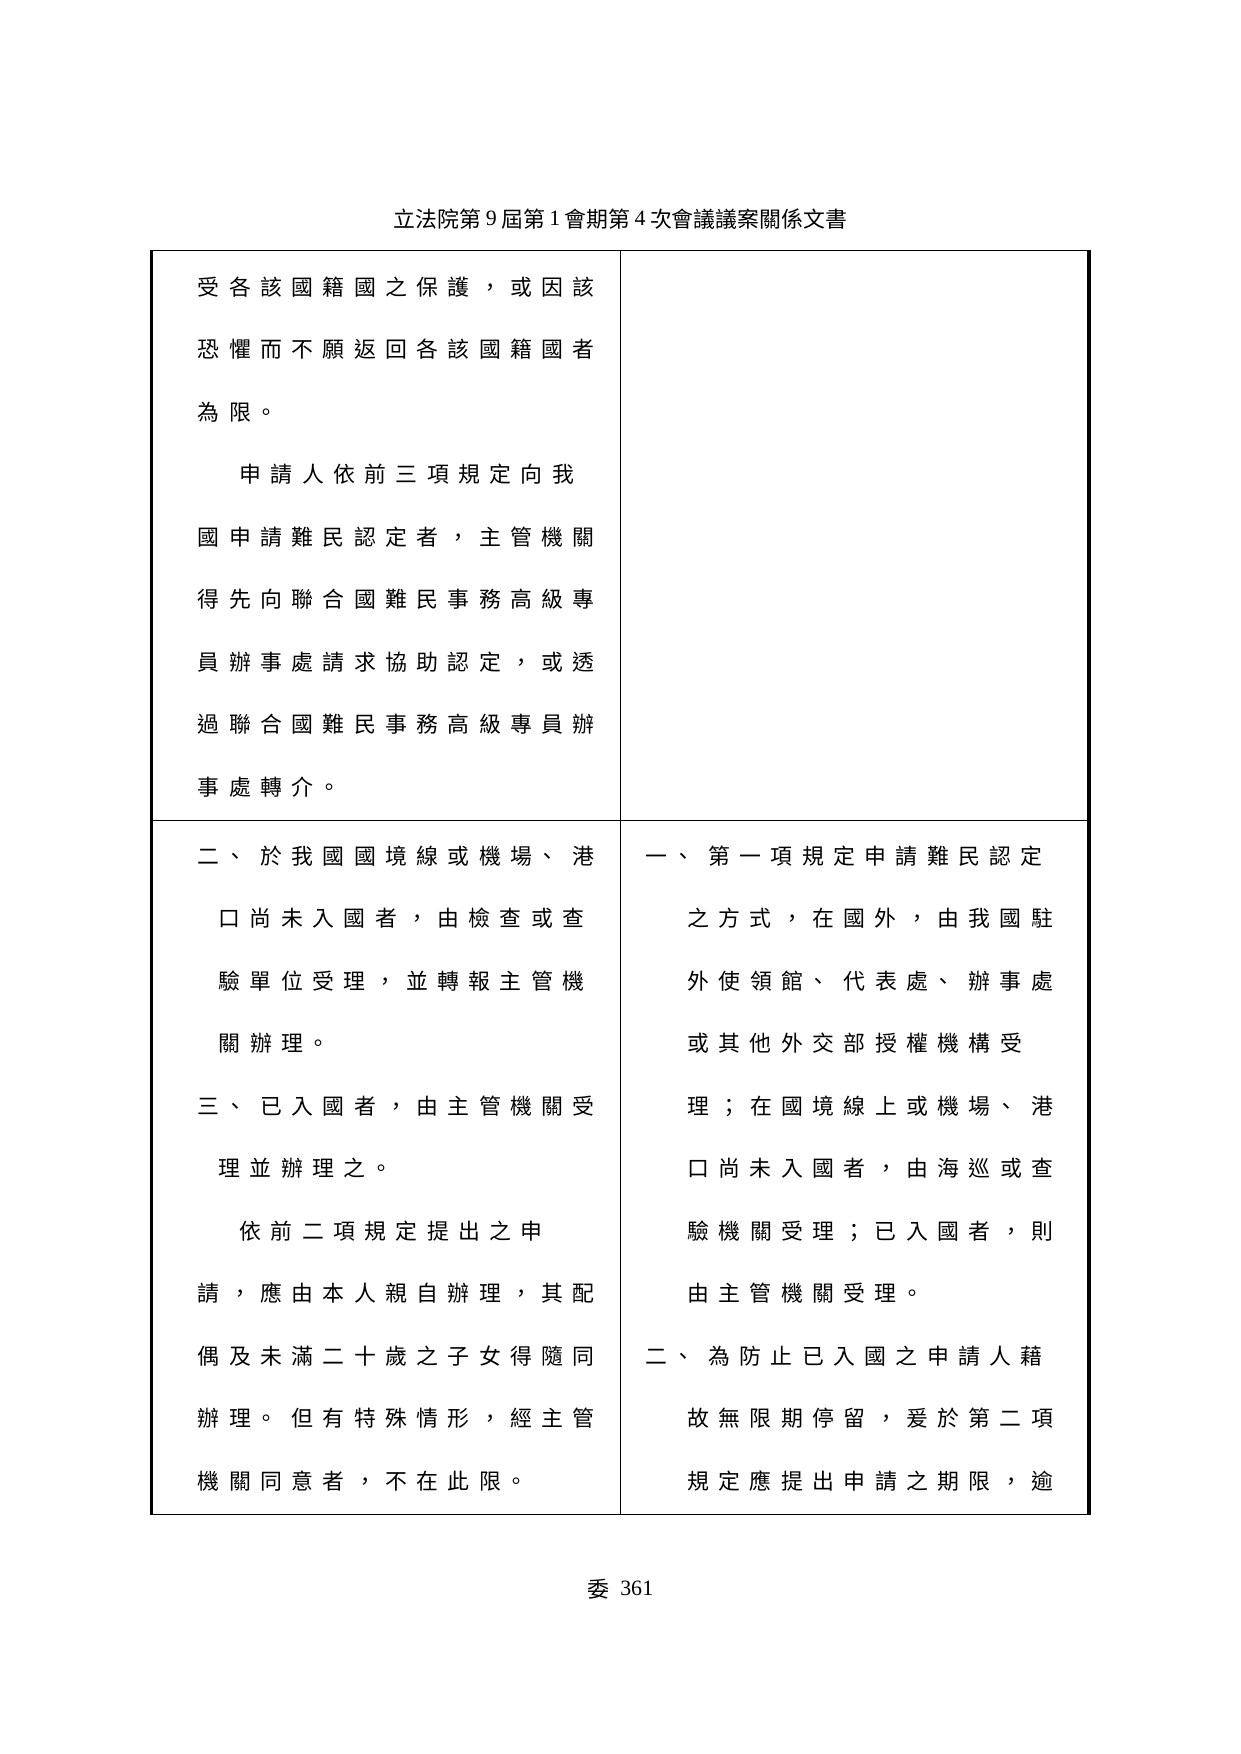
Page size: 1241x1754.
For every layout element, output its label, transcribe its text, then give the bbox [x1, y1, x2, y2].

table_cell 第四條 外國人或無國籍人申請難民認定，應以書面敘明理由，依下列方式提出申請： 一、在國外者，由我國駐外使領館、代表處、辦事處或其他外交部授權機構受理，並轉報主管機關辦理。 二、於我國國境線或機場、港口尚未入國者，由檢查或查驗單位受理，並轉報主管機關辦理。 三、已入國者，由主管機關受理並辦理之。 依前二項規定提出之申請，應由本人親自辦理，其配偶及未滿二十歲之子女得隨同辦理。但有特殊情形，經主管機關同意者，不在此限。 [153, 821, 620, 1514]
table_cell [621, 251, 1087, 819]
table_cell 受各該國籍國之保護，或因該恐懼而不願返回各該國籍國者為限。 申請人依前三項規定向我國申請難民認定者，主管機關得先向聯合國難民事務高級專員辦事處請求協助認定，或透過聯合國難民事務高級專員辦事處轉介。 [153, 251, 620, 819]
table_cell 一、第一項規定申請難民認定之方式，在國外，由我國駐外使領館、代表處、辦事處或其他外交部授權機構受理；在國境線上或機場、港口尚未入國者，由海巡或查驗機關受理；已入國者，則由主管機關受理。 二、為防止已入國之申請人藉故無限期停留，爰於第二項規定應提出申請之期限，逾 [621, 821, 1087, 1514]
